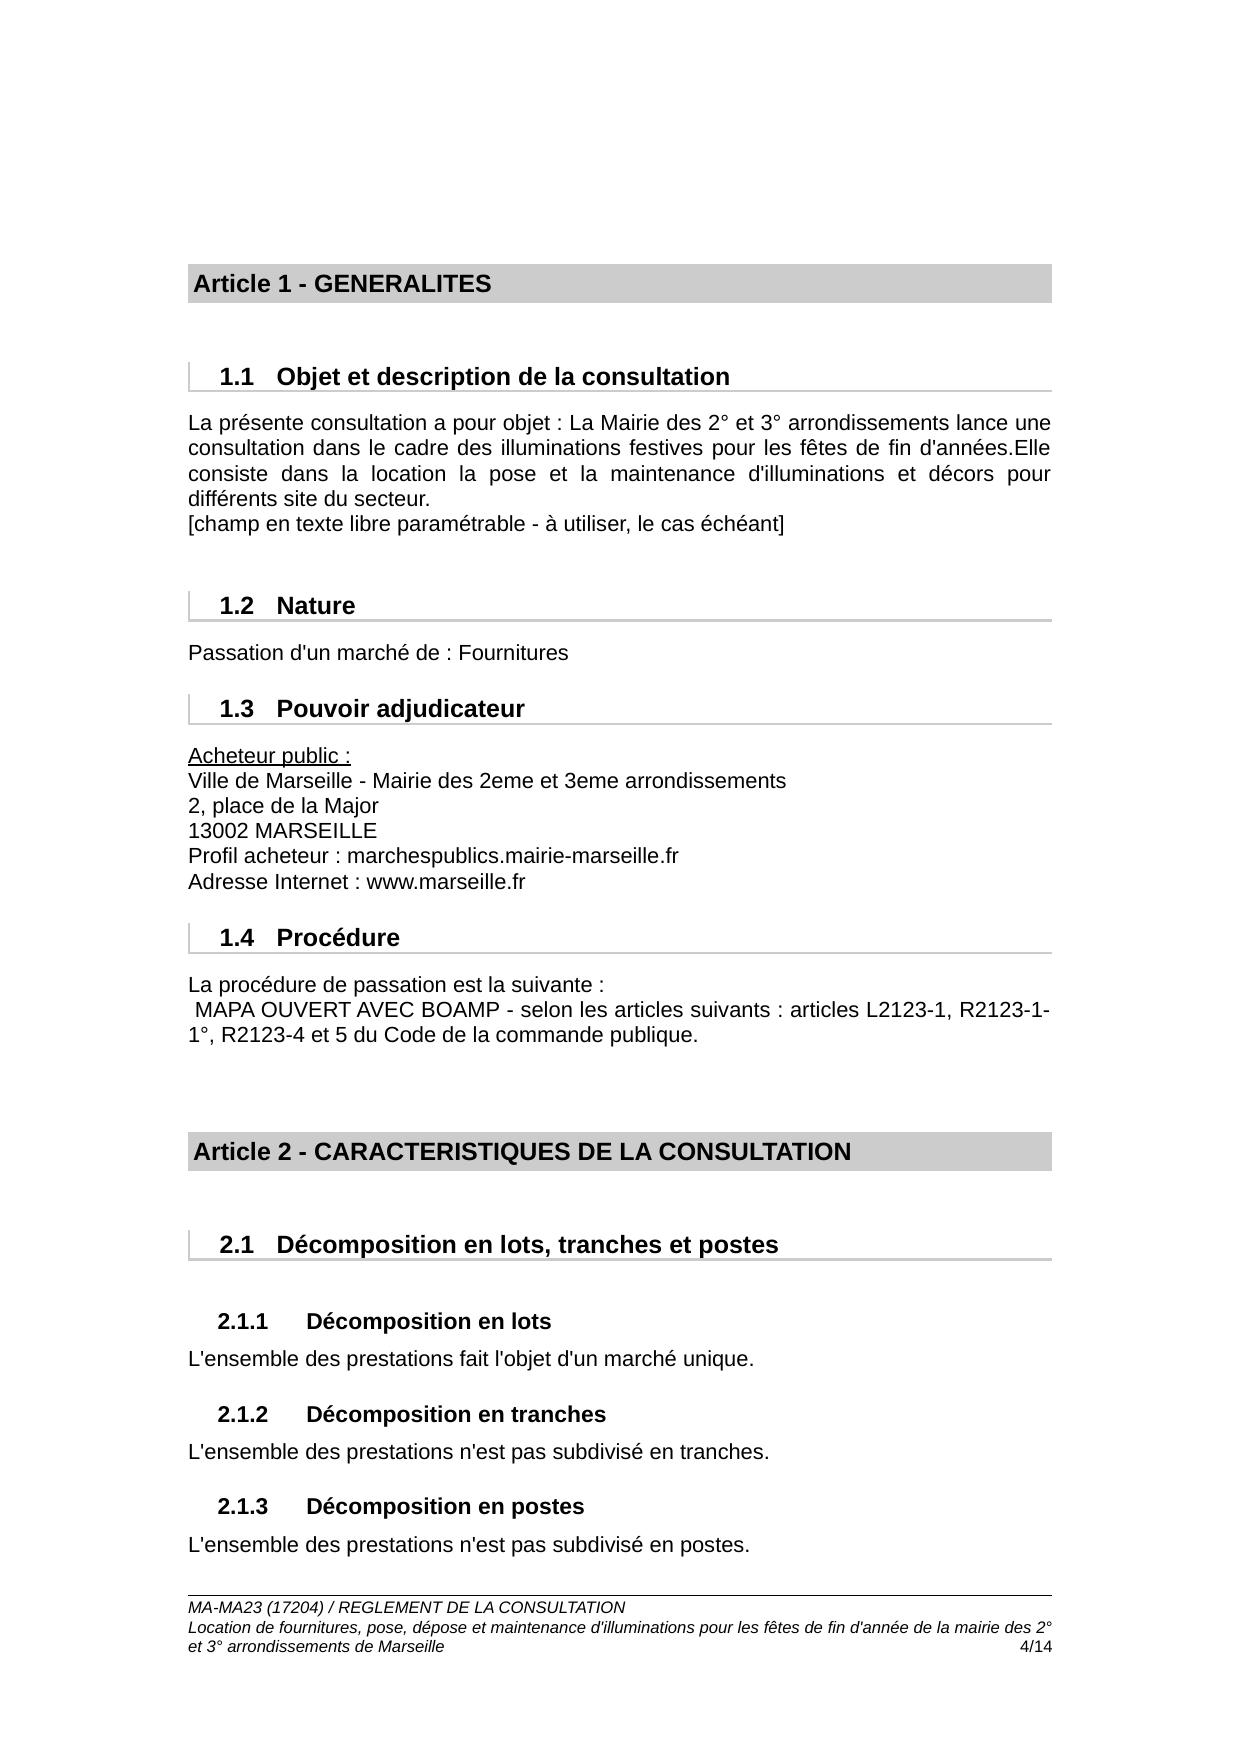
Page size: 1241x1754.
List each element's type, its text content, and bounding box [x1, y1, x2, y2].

subtitle CARACTERISTIQUES DE LA CONSULTATION [190, 1134, 1050, 1169]
subtitle Décomposition en lots [188, 1308, 1052, 1334]
subtitle Procédure [190, 923, 1052, 952]
subtitle Décomposition en tranches [188, 1401, 1052, 1427]
text Profil acheteur : marchespublics.mairie-marseille.fr [188, 843, 1052, 869]
subtitle Décomposition en postes [188, 1493, 1052, 1520]
text La présente consultation a pour objet : La Mairie des 2° et 3° arrondissements lance une consultation dans le cadre des illuminations festives pour les fêtes de fin d'années.Elle consiste dans la location la pose et la maintenance d'illuminations et décors pour différents site du secteur. [188, 410, 1052, 511]
subtitle Objet et description de la consultation [190, 362, 1052, 390]
subtitle Nature [190, 591, 1052, 619]
text [champ en texte libre paramétrable - à utiliser, le cas échéant] [188, 511, 1052, 536]
text L'ensemble des prestations n'est pas subdivisé en tranches. [188, 1439, 1052, 1464]
text L'ensemble des prestations n'est pas subdivisé en postes. [188, 1531, 1052, 1557]
text MAPA OUVERT AVEC BOAMP - selon les articles suivants : articles L2123-1, R2123-1-1°, R2123-4 et 5 du Code de la commande publique. [188, 997, 1052, 1047]
text L'ensemble des prestations fait l'objet d'un marché unique. [188, 1346, 1052, 1371]
subtitle Décomposition en lots, tranches et postes [190, 1230, 1052, 1258]
subtitle GENERALITES [190, 266, 1050, 300]
text La procédure de passation est la suivante : [188, 972, 1052, 997]
text Ville de Marseille - Mairie des 2eme et 3eme arrondissements [188, 768, 1052, 793]
text 2, place de la Major [188, 793, 1052, 818]
text 13002 MARSEILLE [188, 818, 1052, 843]
subtitle Pouvoir adjudicateur [190, 694, 1052, 723]
text Adresse Internet : www.marseille.fr [188, 869, 1052, 894]
text Passation d'un marché de : Fournitures [188, 639, 1052, 664]
text Acheteur public : [188, 743, 1052, 768]
